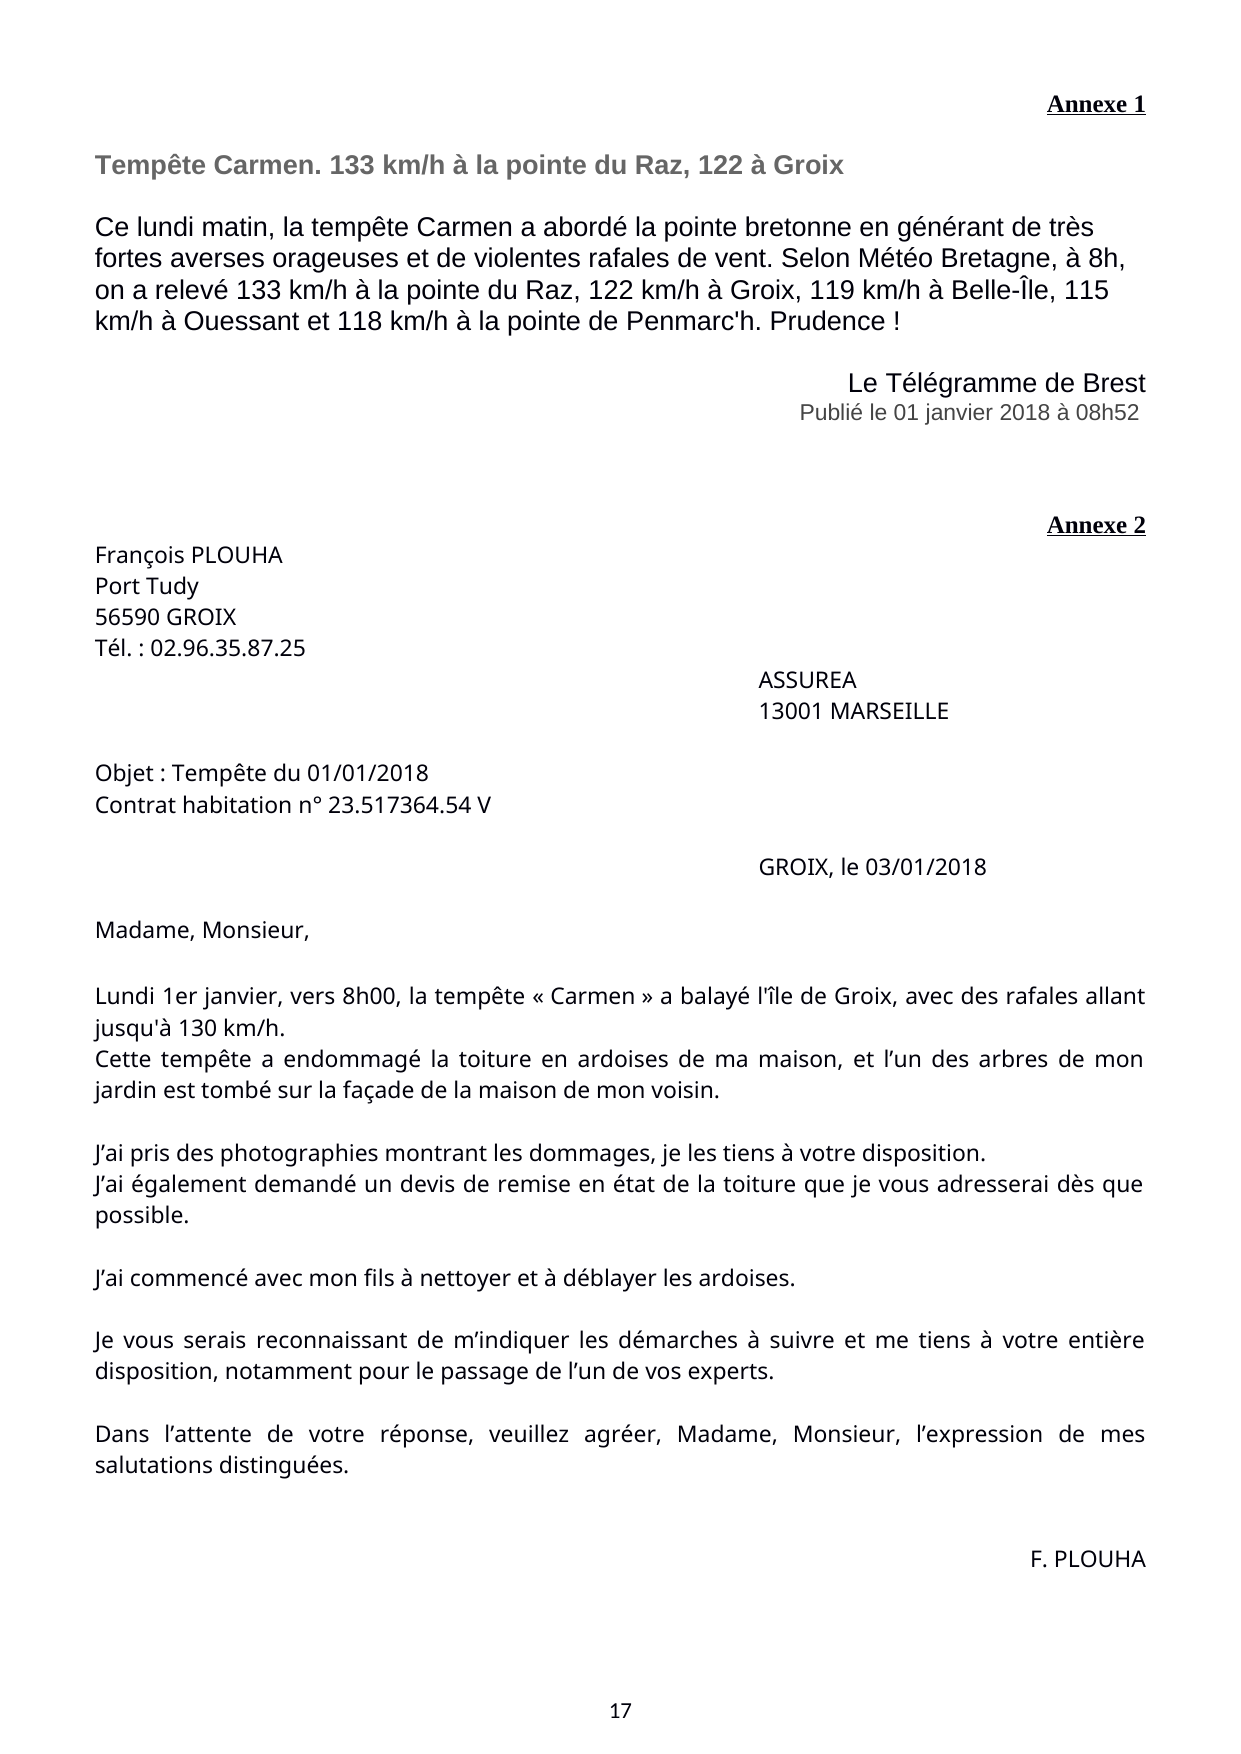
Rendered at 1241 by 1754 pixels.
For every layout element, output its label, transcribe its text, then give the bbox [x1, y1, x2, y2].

text J’ai également demandé un devis de remise en état de la toiture que je vous adresserai dès que possible. [94, 1168, 1146, 1230]
text F. PLOUHA [94, 1543, 1146, 1574]
text Dans l’attente de votre réponse, veuillez agréer, Madame, Monsieur, l’expression de mes salutations distinguées. [94, 1418, 1146, 1480]
text Je vous serais reconnaissant de m’indiquer les démarches à suivre et me tiens à votre entière disposition, notamment pour le passage de l’un de vos experts. [94, 1324, 1146, 1386]
text Annexe 2 [94, 510, 1146, 538]
text Port Tudy [94, 570, 1146, 601]
text J’ai commencé avec mon fils à nettoyer et à déblayer les ardoises. [94, 1261, 1146, 1293]
text Le Télégramme de Brest [94, 367, 1146, 399]
subtitle Lundi 1er janvier, vers 8h00, la tempête « Carmen » a balayé l'île de Groix, avec des rafales allant jusqu'à 130 km/h. [94, 980, 1146, 1043]
text Objet : Tempête du 01/01/2018 [94, 757, 1146, 788]
text Annexe 1 [94, 89, 1146, 117]
text Contrat habitation n° 23.517364.54 V [94, 788, 1146, 820]
text ASSUREA [94, 663, 1146, 695]
text Cette tempête a endommagé la toiture en ardoises de ma maison, et l’un des arbres de mon jardin est tombé sur la façade de la maison de mon voisin. [94, 1043, 1146, 1105]
text 56590 GROIX [94, 601, 1146, 632]
text J’ai pris des photographies montrant les dommages, je les tiens à votre disposition. [94, 1136, 1146, 1168]
text Publié le 01 janvier 2018 à 08h52 [94, 399, 1146, 425]
text Tél. : 02.96.35.87.25 [94, 632, 1146, 663]
text Ce lundi matin, la tempête Carmen a abordé la pointe bretonne en générant de très fortes averses orageuses et de violentes rafales de vent. Selon Météo Bretagne, à 8h, on a relevé 133 km/h à la pointe du Raz, 122 km/h à Groix, 119 km/h à Belle-Île, 115 km/h à Ouessant et 118 km/h à la pointe de Penmarc'h. Prudence ! [94, 211, 1146, 336]
text Madame, Monsieur, [94, 913, 1146, 945]
text Tempête Carmen. 133 km/h à la pointe du Raz, 122 à Groix [94, 149, 1146, 180]
text 13001 MARSEILLE [94, 695, 1146, 726]
text GROIX, le 03/01/2018 [94, 851, 1146, 882]
text François PLOUHA [94, 538, 1146, 570]
